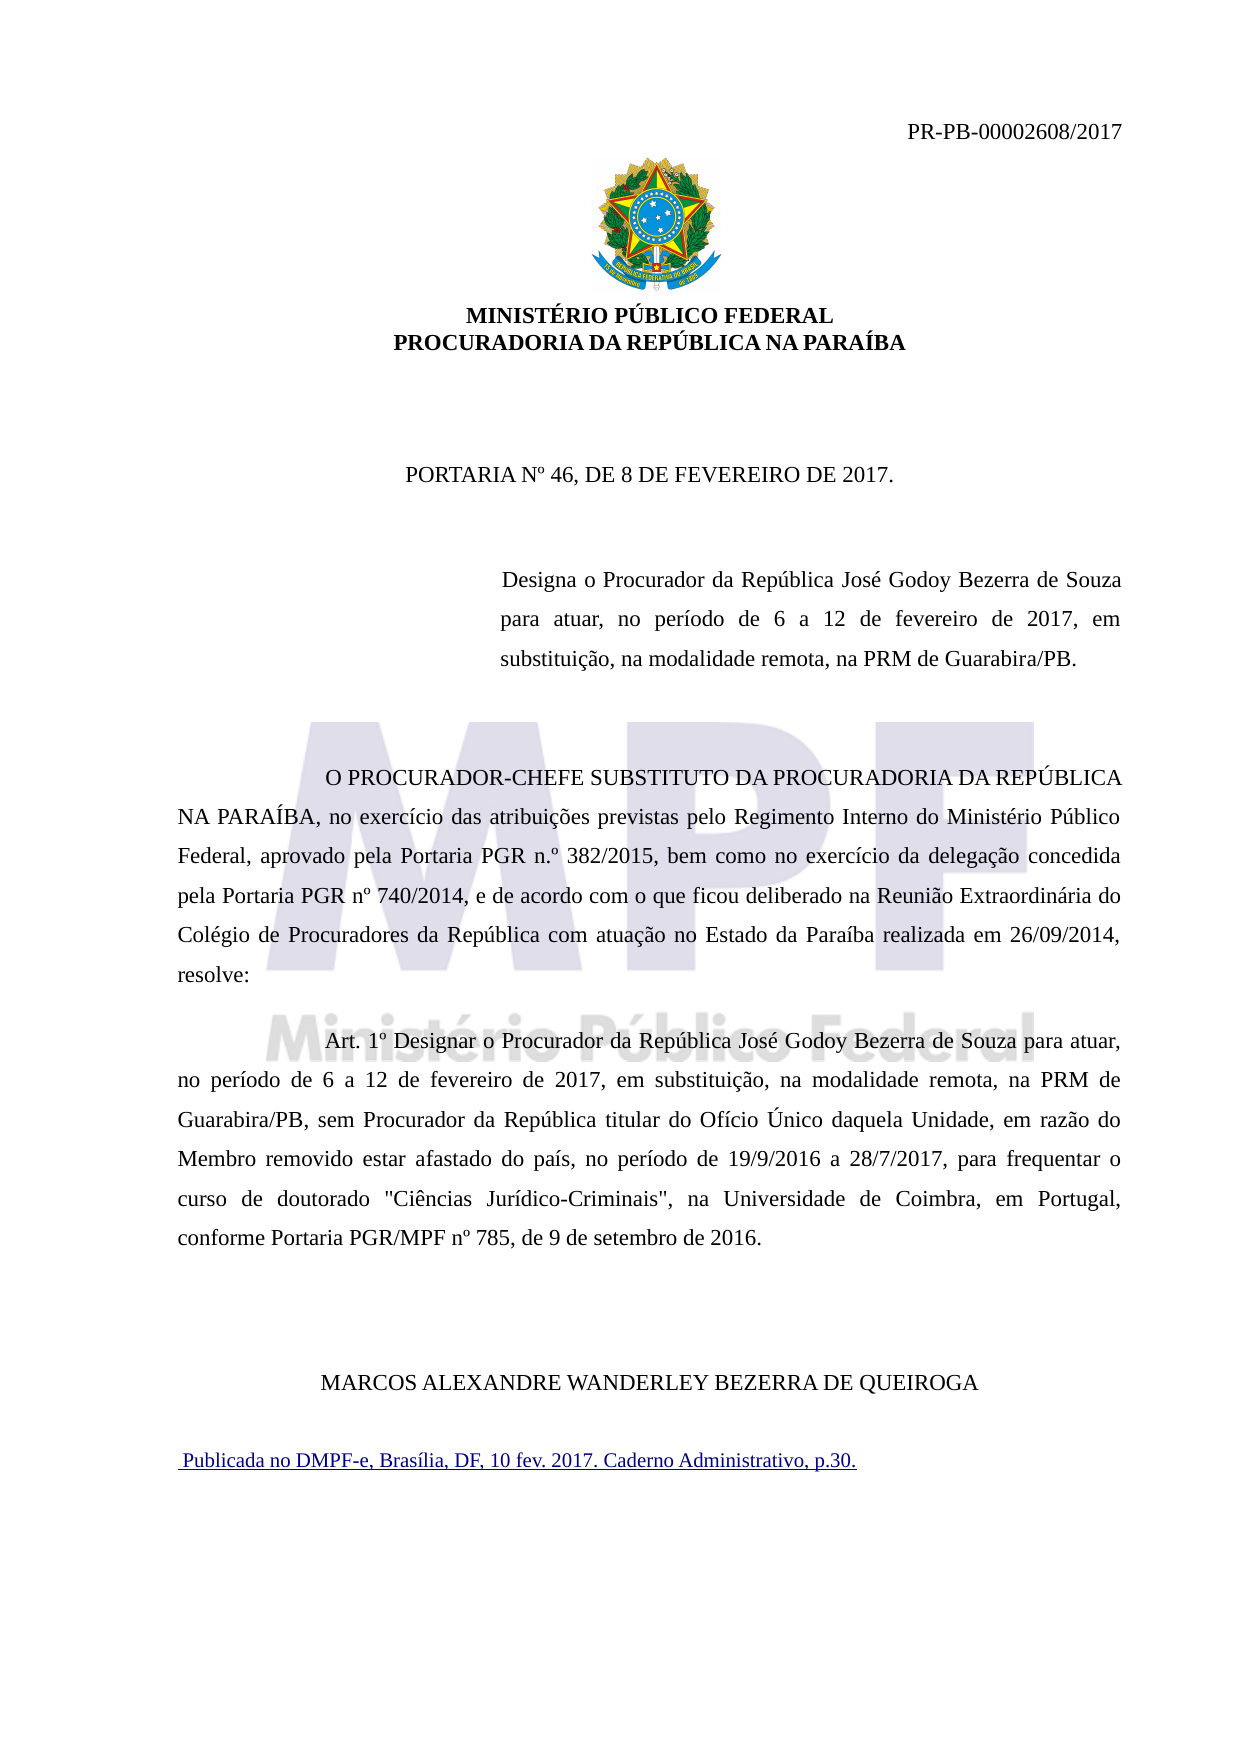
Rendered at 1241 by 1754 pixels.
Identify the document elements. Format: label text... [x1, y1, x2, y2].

text PR-PB-00002608/2017 [177, 118, 1122, 144]
picture [266, 722, 1034, 763]
text PORTARIA Nº 46, DE 8 DE FEVEREIRO DE 2017. [177, 461, 1122, 487]
text O PROCURADOR-CHEFE SUBSTITUTO DA PROCURADORIA DA REPÚBLICA NA PARAÍBA, no exercício das atribuições previstas pelo Regimento Interno do Ministério Público Federal, aprovado pela Portaria PGR n.º 382/2015, bem como no exercício da delegação concedida pela Portaria PGR nº 740/2014, e de acordo com o que ficou deliberado na Reunião Extraordinária do Colégio de Procuradores da República com atuação no Estado da Paraíba realizada em 26/09/2014, resolve: [177, 763, 1122, 987]
picture [587, 155, 726, 294]
picture [266, 987, 1034, 1027]
text Art. 1º Designar o Procurador da República José Godoy Bezerra de Souza para atuar, no período de 6 a 12 de fevereiro de 2017, em substituição, na modalidade remota, na PRM de Guarabira/PB, sem Procurador da República titular do Ofício Único daquela Unidade, em razão do Membro removido estar afastado do país, no período de 19/9/2016 a 28/7/2017, para frequentar o curso de doutorado "Ciências Jurídico-Criminais", na Universidade de Coimbra, em Portugal, conforme Portaria PGR/MPF nº 785, de 9 de setembro de 2016. [177, 1027, 1122, 1251]
text PROCURADORIA DA REPÚBLICA NA PARAÍBA [177, 329, 1122, 355]
text Publicada no DMPF-e, Brasília, DF, 10 fev. 2017. Caderno Administrativo, p.30. [177, 1448, 1122, 1472]
text MINISTÉRIO PÚBLICO FEDERAL [177, 302, 1122, 329]
text MARCOS ALEXANDRE WANDERLEY BEZERRA DE QUEIROGA [177, 1369, 1122, 1395]
text Designa o Procurador da República José Godoy Bezerra de Souza para atuar, no período de 6 a 12 de fevereiro de 2017, em substituição, na modalidade remota, na PRM de Guarabira/PB. [500, 566, 1122, 671]
